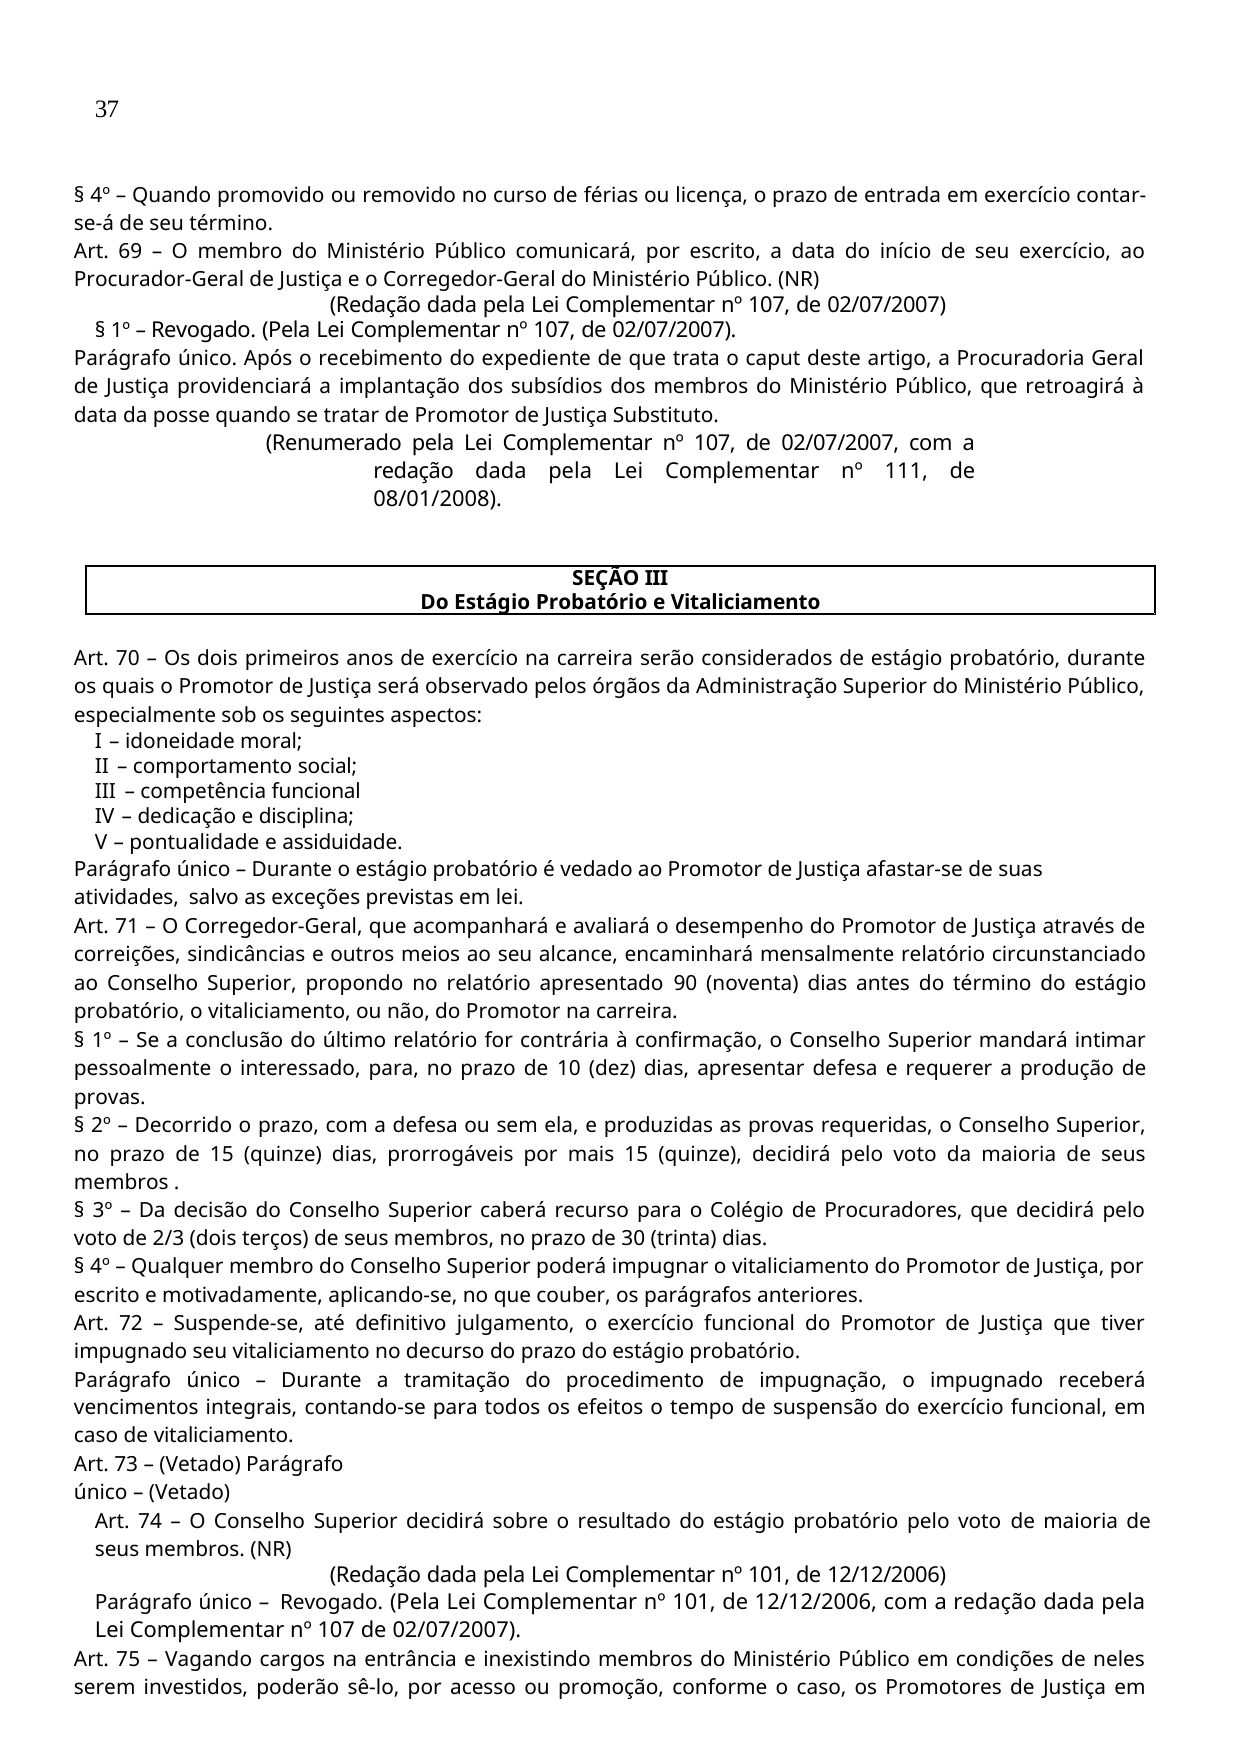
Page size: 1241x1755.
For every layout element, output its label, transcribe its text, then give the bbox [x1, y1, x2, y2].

text Art. 74 – O Conselho Superior decidirá sobre o resultado do estágio probatório pelo voto de maioria de seus membros. (NR) [94, 1506, 1167, 1563]
text Art. 73 – (Vetado) Parágrafo único – (Vetado) [74, 1449, 348, 1506]
text Art. 71 – O Corregedor-Geral, que acompanhará e avaliará o desempenho do Promotor de Justiça através de correições, sindicâncias e outros meios ao seu alcance, encaminhará mensalmente relatório circunstanciado ao Conselho Superior, propondo no relatório apresentado 90 (noventa) dias antes do término do estágio probatório, o vitaliciamento, ou não, do Promotor na carreira. [74, 911, 1147, 1025]
text Parágrafo único – Durante o estágio probatório é vedado ao Promotor de Justiça afastar-se de suas atividades, salvo as exceções previstas em lei. [74, 854, 1146, 911]
text § 2º – Decorrido o prazo, com a defesa ou sem ela, e produzidas as provas requeridas, o Conselho Superior, no prazo de 15 (quinze) dias, prorrogáveis por mais 15 (quinze), decidirá pelo voto da maioria de seus membros . [74, 1110, 1147, 1196]
text Parágrafo único. Após o recebimento do expediente de que trata o caput deste artigo, a Procuradoria Geral de Justiça providenciará a implantação dos subsídios dos membros do Ministério Público, que retroagirá à data da posse quando se tratar de Promotor de Justiça Substituto. [74, 343, 1146, 428]
list – competência funcional [94, 778, 1167, 804]
text Do Estágio Probatório e Vitaliciamento [376, 590, 864, 613]
text Parágrafo único – Durante a tramitação do procedimento de impugnação, o impugnado receberá vencimentos integrais, contando-se para todos os efeitos o tempo de suspensão do exercício funcional, em caso de vitaliciamento. [74, 1365, 1147, 1449]
text § 3º – Da decisão do Conselho Superior caberá recurso para o Colégio de Procuradores, que decidirá pelo voto de 2/3 (dois terços) de seus membros, no prazo de 30 (trinta) dias. [74, 1196, 1146, 1251]
subtitle (Redação dada pela Lei Complementar nº 101, de 12/12/2006) [329, 1563, 1167, 1587]
text § 1º – Revogado. (Pela Lei Complementar nº 107, de 02/07/2007). [94, 317, 1167, 343]
text SEÇÃO III [390, 567, 851, 590]
text § 1º – Se a conclusão do último relatório for contrária à confirmação, o Conselho Superior mandará intimar pessoalmente o interessado, para, no prazo de 10 (dez) dias, apresentar defesa e requerer a produção de provas. [74, 1025, 1147, 1110]
list – pontualidade e assiduidade. [94, 829, 1167, 854]
text Parágrafo único – Revogado. (Pela Lei Complementar nº 101, de 12/12/2006, com a redação dada pela Lei Complementar nº 107 de 02/07/2007). [94, 1587, 1146, 1644]
text Art. 72 – Suspende-se, até definitivo julgamento, o exercício funcional do Promotor de Justiça que tiver impugnado seu vitaliciamento no decurso do prazo do estágio probatório. [74, 1308, 1147, 1365]
list – comportamento social; [94, 753, 1167, 778]
text Art. 75 – Vagando cargos na entrância e inexistindo membros do Ministério Público em condições de neles serem investidos, poderão sê-lo, por acesso ou promoção, conforme o caso, os Promotores de Justiça em [74, 1644, 1147, 1701]
list – dedicação e disciplina; [94, 804, 1167, 829]
list – idoneidade moral; [94, 728, 1167, 753]
text § 4º – Qualquer membro do Conselho Superior poderá impugnar o vitaliciamento do Promotor de Justiça, por escrito e motivadamente, aplicando-se, no que couber, os parágrafos anteriores. [74, 1251, 1146, 1308]
subtitle (Renumerado pela Lei Complementar nº 107, de 02/07/2007, com a redação dada pela Lei Complementar nº 111, de 08/01/2008). [266, 428, 975, 513]
text Art. 70 – Os dois primeiros anos de exercício na carreira serão considerados de estágio probatório, durante os quais o Promotor de Justiça será observado pelos órgãos da Administração Superior do Ministério Público, especialmente sob os seguintes aspectos: [74, 643, 1147, 728]
text § 4º – Quando promovido ou removido no curso de férias ou licença, o prazo de entrada em exercício contar-se-á de seu término. [74, 180, 1147, 237]
text Art. 69 – O membro do Ministério Público comunicará, por escrito, a data do início de seu exercício, ao Procurador-Geral de Justiça e o Corregedor-Geral do Ministério Público. (NR) [74, 237, 1146, 292]
subtitle (Redação dada pela Lei Complementar nº 107, de 02/07/2007) [329, 292, 1167, 317]
